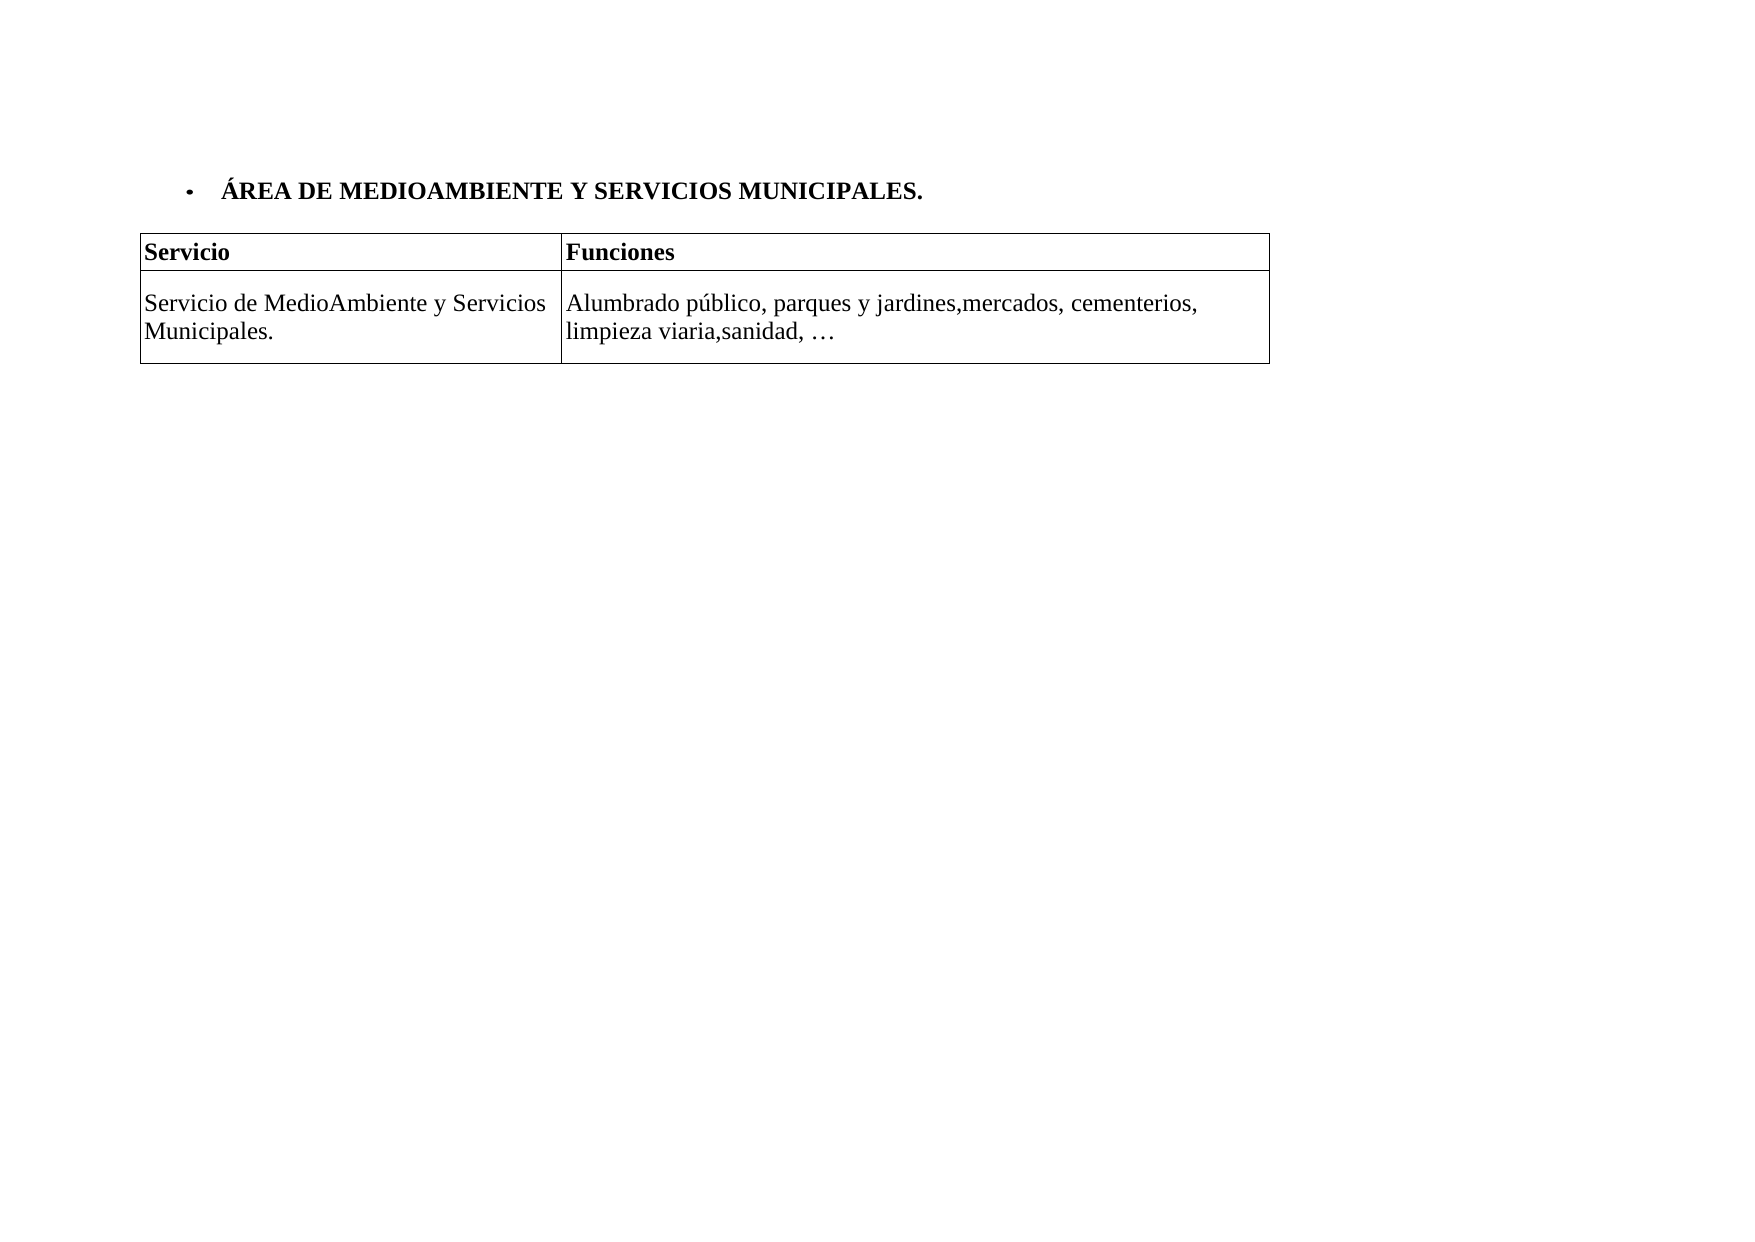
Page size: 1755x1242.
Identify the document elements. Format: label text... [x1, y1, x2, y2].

table_header Funciones [562, 234, 1269, 270]
table_cell Servicio de MedioAmbiente y Servicios Municipales. [141, 271, 561, 363]
table_header Servicio [141, 234, 561, 270]
text • ÁREA DE MEDIOAMBIENTE Y SERVICIOS MUNICIPALES. [185, 176, 1504, 205]
table_cell Alumbrado público, parques y jardines,mercados, cementerios, limpieza viaria,sanidad, … [562, 271, 1269, 363]
